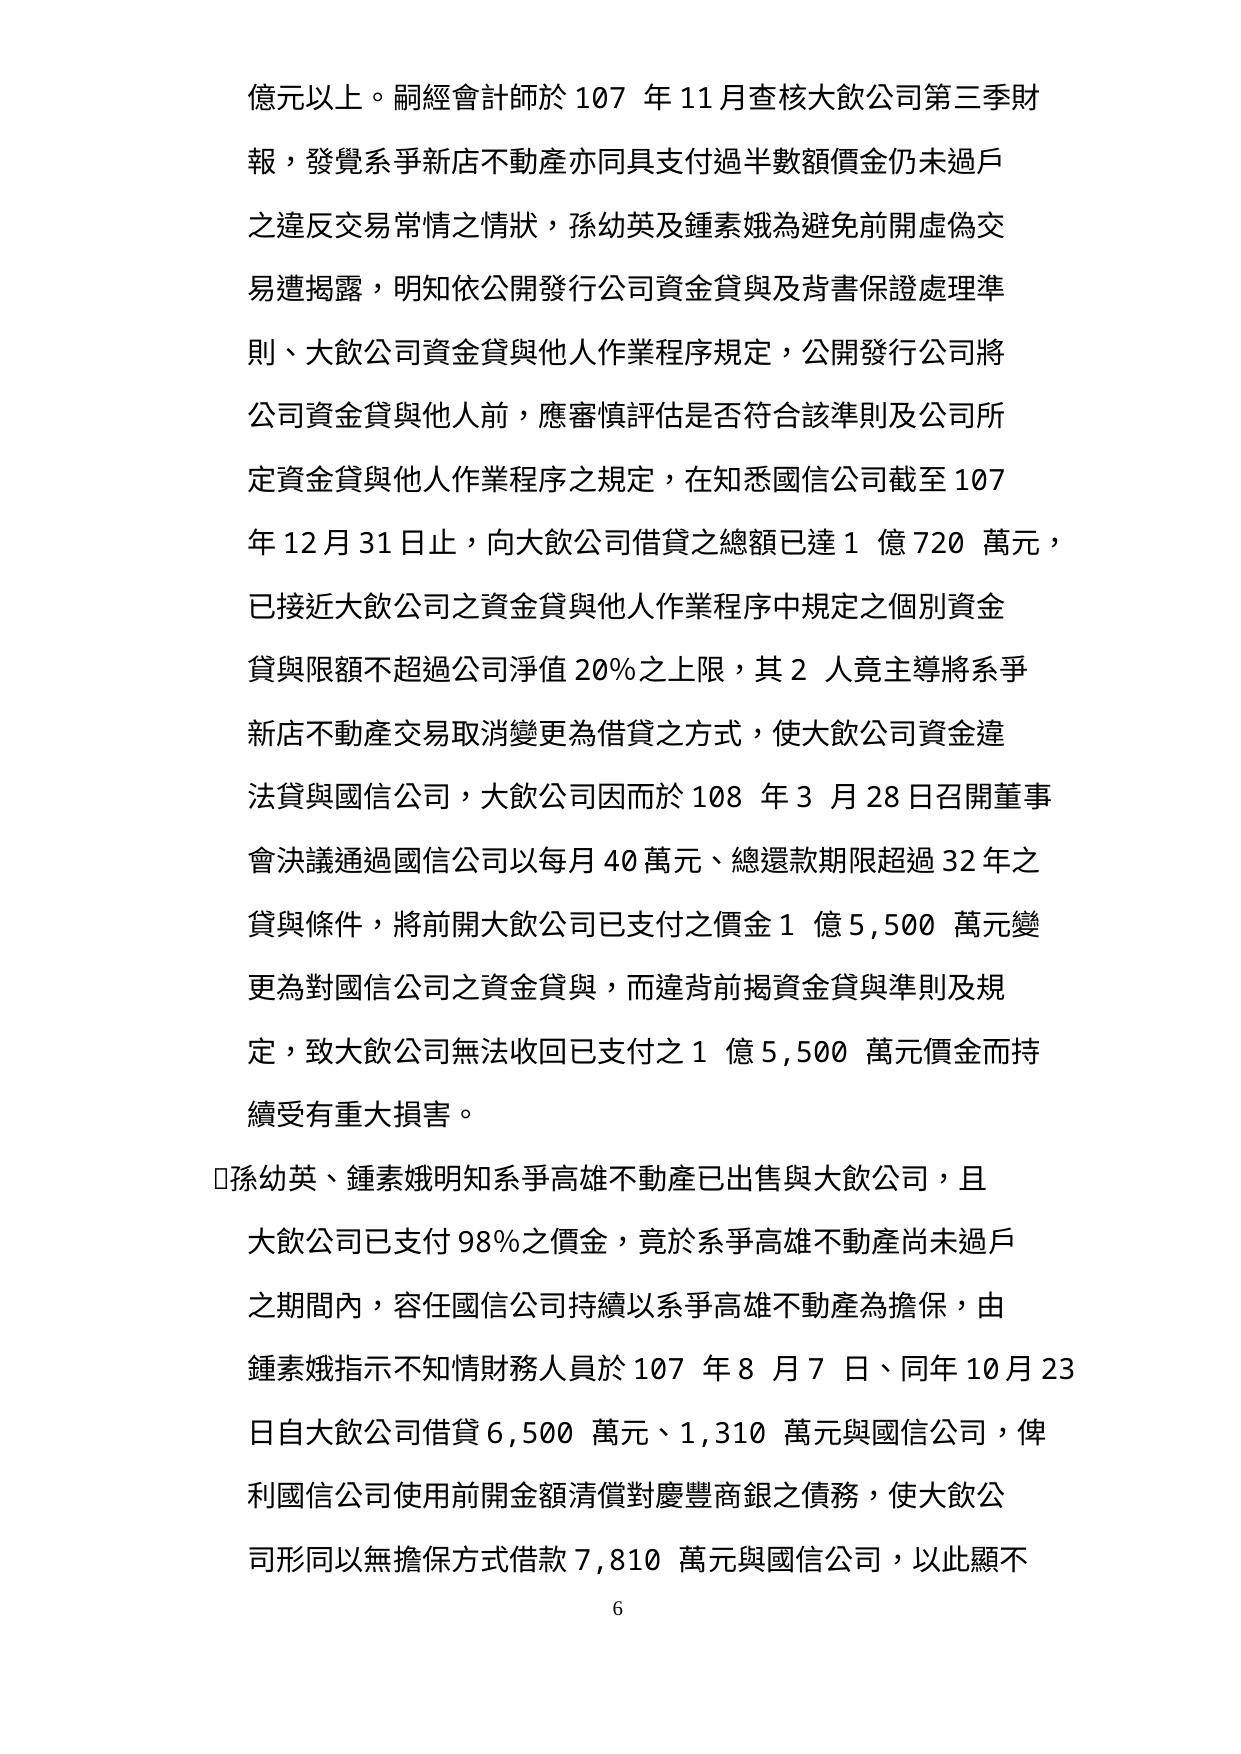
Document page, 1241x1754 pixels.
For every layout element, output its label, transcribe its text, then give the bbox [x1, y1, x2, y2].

text 貸與限額不超過公司淨值20％之上限，其2 人竟主導將系爭 [177, 647, 1078, 689]
text 利國信公司使用前開金額清償對慶豐商銀之債務，使大飲公 [177, 1473, 1078, 1515]
text 鍾素娥指示不知情財務人員於107 年8 月7 日、同年10月23 [177, 1346, 1078, 1388]
text 大飲公司已支付98％之價金，竟於系爭高雄不動產尚未過戶 [177, 1219, 1078, 1261]
text 新店不動產交易取消變更為借貸之方式，使大飲公司資金違 [177, 710, 1078, 753]
text 定，致大飲公司無法收回已支付之1 億5,500 萬元價金而持 [177, 1028, 1078, 1071]
text 之期間內，容任國信公司持續以系爭高雄不動產為擔保，由 [177, 1282, 1078, 1325]
text 則、大飲公司資金貸與他人作業程序規定，公開發行公司將 [177, 329, 1078, 372]
text 日自大飲公司借貸6,500 萬元、1,310 萬元與國信公司，俾 [177, 1409, 1078, 1452]
text 已接近大飲公司之資金貸與他人作業程序中規定之個別資金 [177, 583, 1078, 626]
text 易遭揭露，明知依公開發行公司資金貸與及背書保證處理準 [177, 266, 1078, 308]
text 之違反交易常情之情狀，孫幼英及鍾素娥為避免前開虛偽交 [177, 202, 1078, 244]
text 續受有重大損害。 [177, 1092, 1078, 1134]
text 法貸與國信公司，大飲公司因而於108 年3 月28日召開董事 [177, 774, 1078, 816]
text 年12月31日止，向大飲公司借貸之總額已達1 億720 萬元， [177, 520, 1078, 562]
text 會決議通過國信公司以每月40萬元、總還款期限超過32年之 [177, 837, 1078, 880]
text 司形同以無擔保方式借款7,810 萬元與國信公司，以此顯不 [177, 1536, 1078, 1579]
text 公司資金貸與他人前，應審慎評估是否符合該準則及公司所 [177, 393, 1078, 435]
text 億元以上。嗣經會計師於107 年11月查核大飲公司第三季財 [177, 75, 1078, 117]
text 貸與條件，將前開大飲公司已支付之價金1 億5,500 萬元變 [177, 901, 1078, 943]
text 定資金貸與他人作業程序之規定，在知悉國信公司截至107 [177, 456, 1078, 499]
text 更為對國信公司之資金貸與，而違背前揭資金貸與準則及規 [177, 964, 1078, 1007]
text 報，發覺系爭新店不動產亦同具支付過半數額價金仍未過戶 [177, 138, 1078, 181]
text 孫幼英、鍾素娥明知系爭高雄不動產已出售與大飲公司，且 [177, 1155, 1078, 1198]
